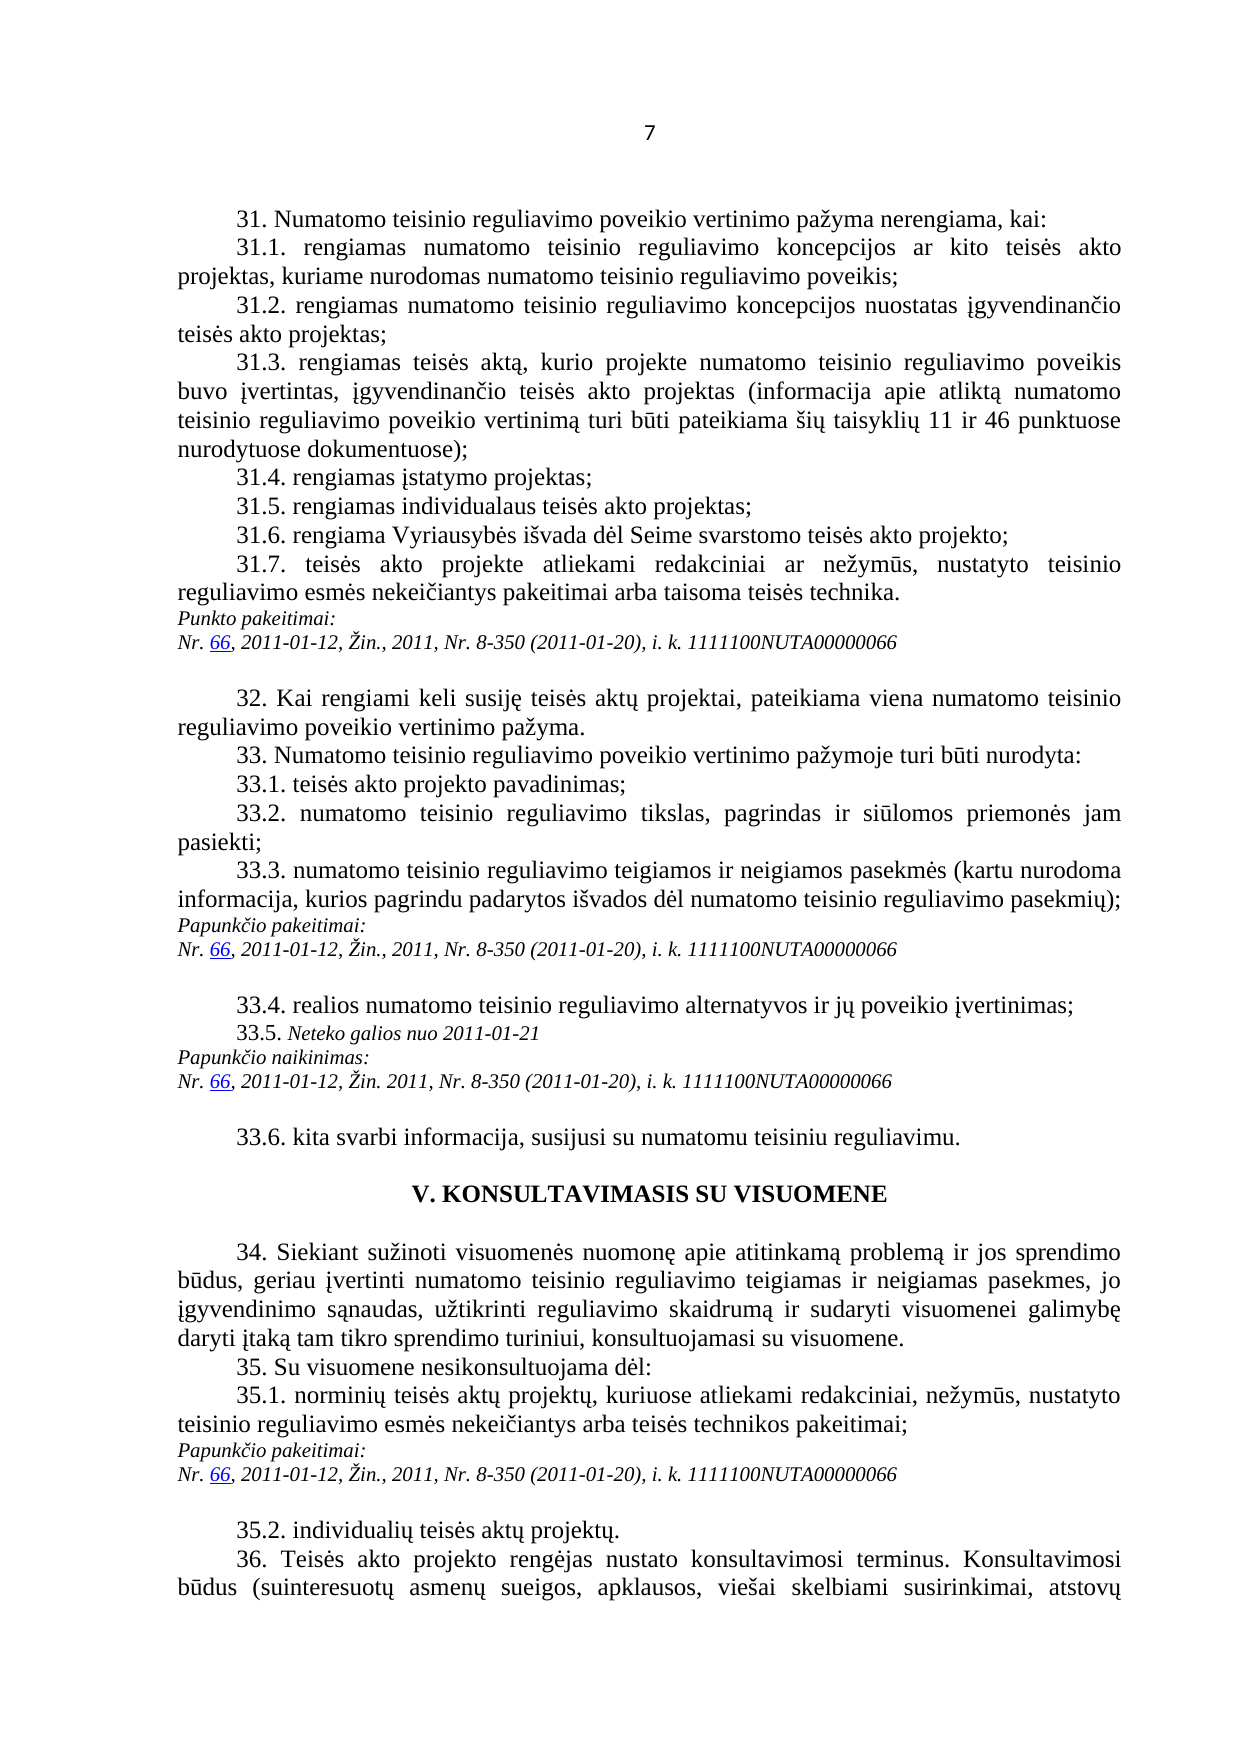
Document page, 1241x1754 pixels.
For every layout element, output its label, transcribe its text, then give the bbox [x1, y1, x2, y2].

text 31.6. rengiama Vyriausybės išvada dėl Seime svarstomo teisės akto projekto; [177, 520, 1122, 549]
text 31.2. rengiamas numatomo teisinio reguliavimo koncepcijos nuostatas įgyvendinančio teisės akto projektas; [177, 290, 1122, 347]
text 31.3. rengiamas teisės aktą, kurio projekte numatomo teisinio reguliavimo poveikis buvo įvertintas, įgyvendinančio teisės akto projektas (informacija apie atliktą numatomo teisinio reguliavimo poveikio vertinimą turi būti pateikiama šių taisyklių 11 ir 46 punktuose nurodytuose dokumentuose); [177, 347, 1122, 462]
text Papunkčio pakeitimai: [177, 1438, 1122, 1462]
text 35.2. individualių teisės aktų projektų. [177, 1515, 1122, 1544]
text Papunkčio pakeitimai: [177, 913, 1122, 937]
text Nr. 66, 2011-01-12, Žin. 2011, Nr. 8-350 (2011-01-20), i. k. 1111100NUTA00000066 [177, 1069, 1122, 1093]
text 33. Numatomo teisinio reguliavimo poveikio vertinimo pažymoje turi būti nurodyta: [177, 741, 1122, 769]
text 33.6. kita svarbi informacija, susijusi su numatomu teisiniu reguliavimu. [177, 1122, 1122, 1151]
text Nr. 66, 2011-01-12, Žin., 2011, Nr. 8-350 (2011-01-20), i. k. 1111100NUTA00000066 [177, 630, 1122, 654]
text 33.4. realios numatomo teisinio reguliavimo alternatyvos ir jų poveikio įvertinimas; [177, 990, 1122, 1019]
text V. KONSULTAVIMASIS SU VISUOMENE [177, 1179, 1122, 1208]
text 31. Numatomo teisinio reguliavimo poveikio vertinimo pažyma nerengiama, kai: [177, 204, 1122, 232]
text Nr. 66, 2011-01-12, Žin., 2011, Nr. 8-350 (2011-01-20), i. k. 1111100NUTA00000066 [177, 1462, 1122, 1486]
text 33.2. numatomo teisinio reguliavimo tikslas, pagrindas ir siūlomos priemonės jam pasiekti; [177, 798, 1122, 856]
text 31.4. rengiamas įstatymo projektas; [177, 462, 1122, 491]
text 36. Teisės akto projekto rengėjas nustato konsultavimosi terminus. Konsultavimosi būdus (suinteresuotų asmenų sueigos, apklausos, viešai skelbiami susirinkimai, atstovų [177, 1544, 1122, 1601]
text 31.1. rengiamas numatomo teisinio reguliavimo koncepcijos ar kito teisės akto projektas, kuriame nurodomas numatomo teisinio reguliavimo poveikis; [177, 232, 1122, 290]
text 33.1. teisės akto projekto pavadinimas; [177, 769, 1122, 798]
text Nr. 66, 2011-01-12, Žin., 2011, Nr. 8-350 (2011-01-20), i. k. 1111100NUTA00000066 [177, 937, 1122, 961]
text 34. Siekiant sužinoti visuomenės nuomonę apie atitinkamą problemą ir jos sprendimo būdus, geriau įvertinti numatomo teisinio reguliavimo teigiamas ir neigiamas pasekmes, jo įgyvendinimo sąnaudas, užtikrinti reguliavimo skaidrumą ir sudaryti visuomenei galimybę daryti įtaką tam tikro sprendimo turiniui, konsultuojamasi su visuomene. [177, 1237, 1122, 1352]
text 35. Su visuomene nesikonsultuojama dėl: [177, 1352, 1122, 1381]
text Punkto pakeitimai: [177, 606, 1122, 630]
text 31.5. rengiamas individualaus teisės akto projektas; [177, 491, 1122, 520]
text Papunkčio naikinimas: [177, 1045, 1122, 1069]
text 32. Kai rengiami keli susiję teisės aktų projektai, pateikiama viena numatomo teisinio reguliavimo poveikio vertinimo pažyma. [177, 683, 1122, 741]
text 31.7. teisės akto projekte atliekami redakciniai ar nežymūs, nustatyto teisinio reguliavimo esmės nekeičiantys pakeitimai arba taisoma teisės technika. [177, 549, 1122, 606]
text 33.5. Neteko galios nuo 2011-01-21 [177, 1019, 1122, 1045]
text 33.3. numatomo teisinio reguliavimo teigiamos ir neigiamos pasekmės (kartu nurodoma informacija, kurios pagrindu padarytos išvados dėl numatomo teisinio reguliavimo pasekmių); [177, 856, 1122, 913]
text 35.1. norminių teisės aktų projektų, kuriuose atliekami redakciniai, nežymūs, nustatyto teisinio reguliavimo esmės nekeičiantys arba teisės technikos pakeitimai; [177, 1381, 1122, 1438]
